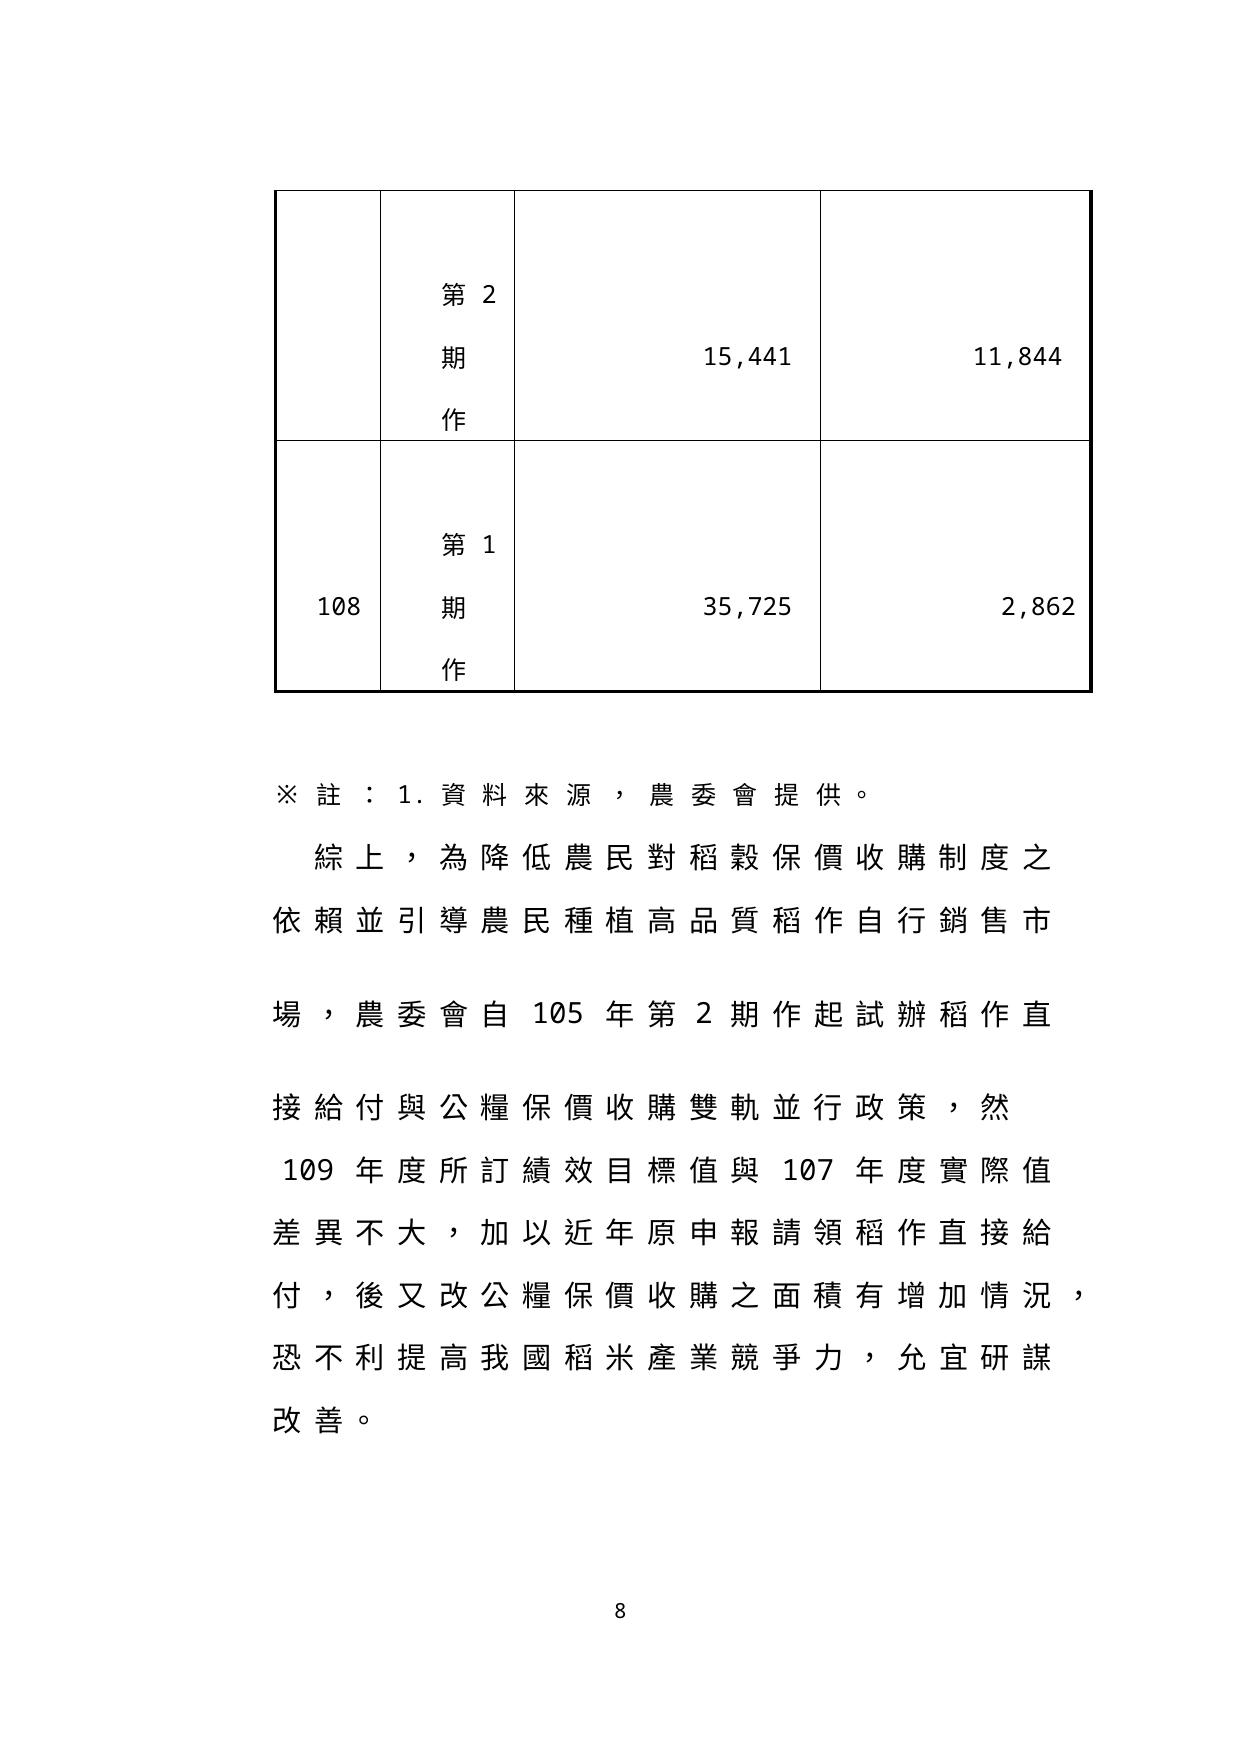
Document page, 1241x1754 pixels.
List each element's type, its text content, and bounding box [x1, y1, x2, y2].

table_cell 11,844 [821, 191, 1089, 439]
table_cell 第1期作 [381, 441, 514, 689]
table_cell [277, 191, 380, 439]
table_cell 2,862 [821, 441, 1089, 689]
text 綜上，為降低農民對稻穀保價收購制度之依賴並引導農民種植高品質稻作自行銷售市場，農委會自105年第2期作起試辦稻作直接給付與公糧保價收購雙軌並行政策，然109年度所訂績效目標值與107年度實際值差異不大，加以近年原申報請領稻作直接給付，後又改公糧保價收購之面積有增加情況，恐不利提高我國稻米產業競爭力，允宜研謀改善。 [242, 814, 1058, 1439]
table_cell 108 [277, 441, 380, 689]
table_cell 35,725 [515, 441, 820, 689]
table_cell 第2期作 [381, 191, 514, 439]
text ※註：1.資料來源，農委會提供。 [263, 752, 1058, 814]
table_cell 15,441 [515, 191, 820, 439]
